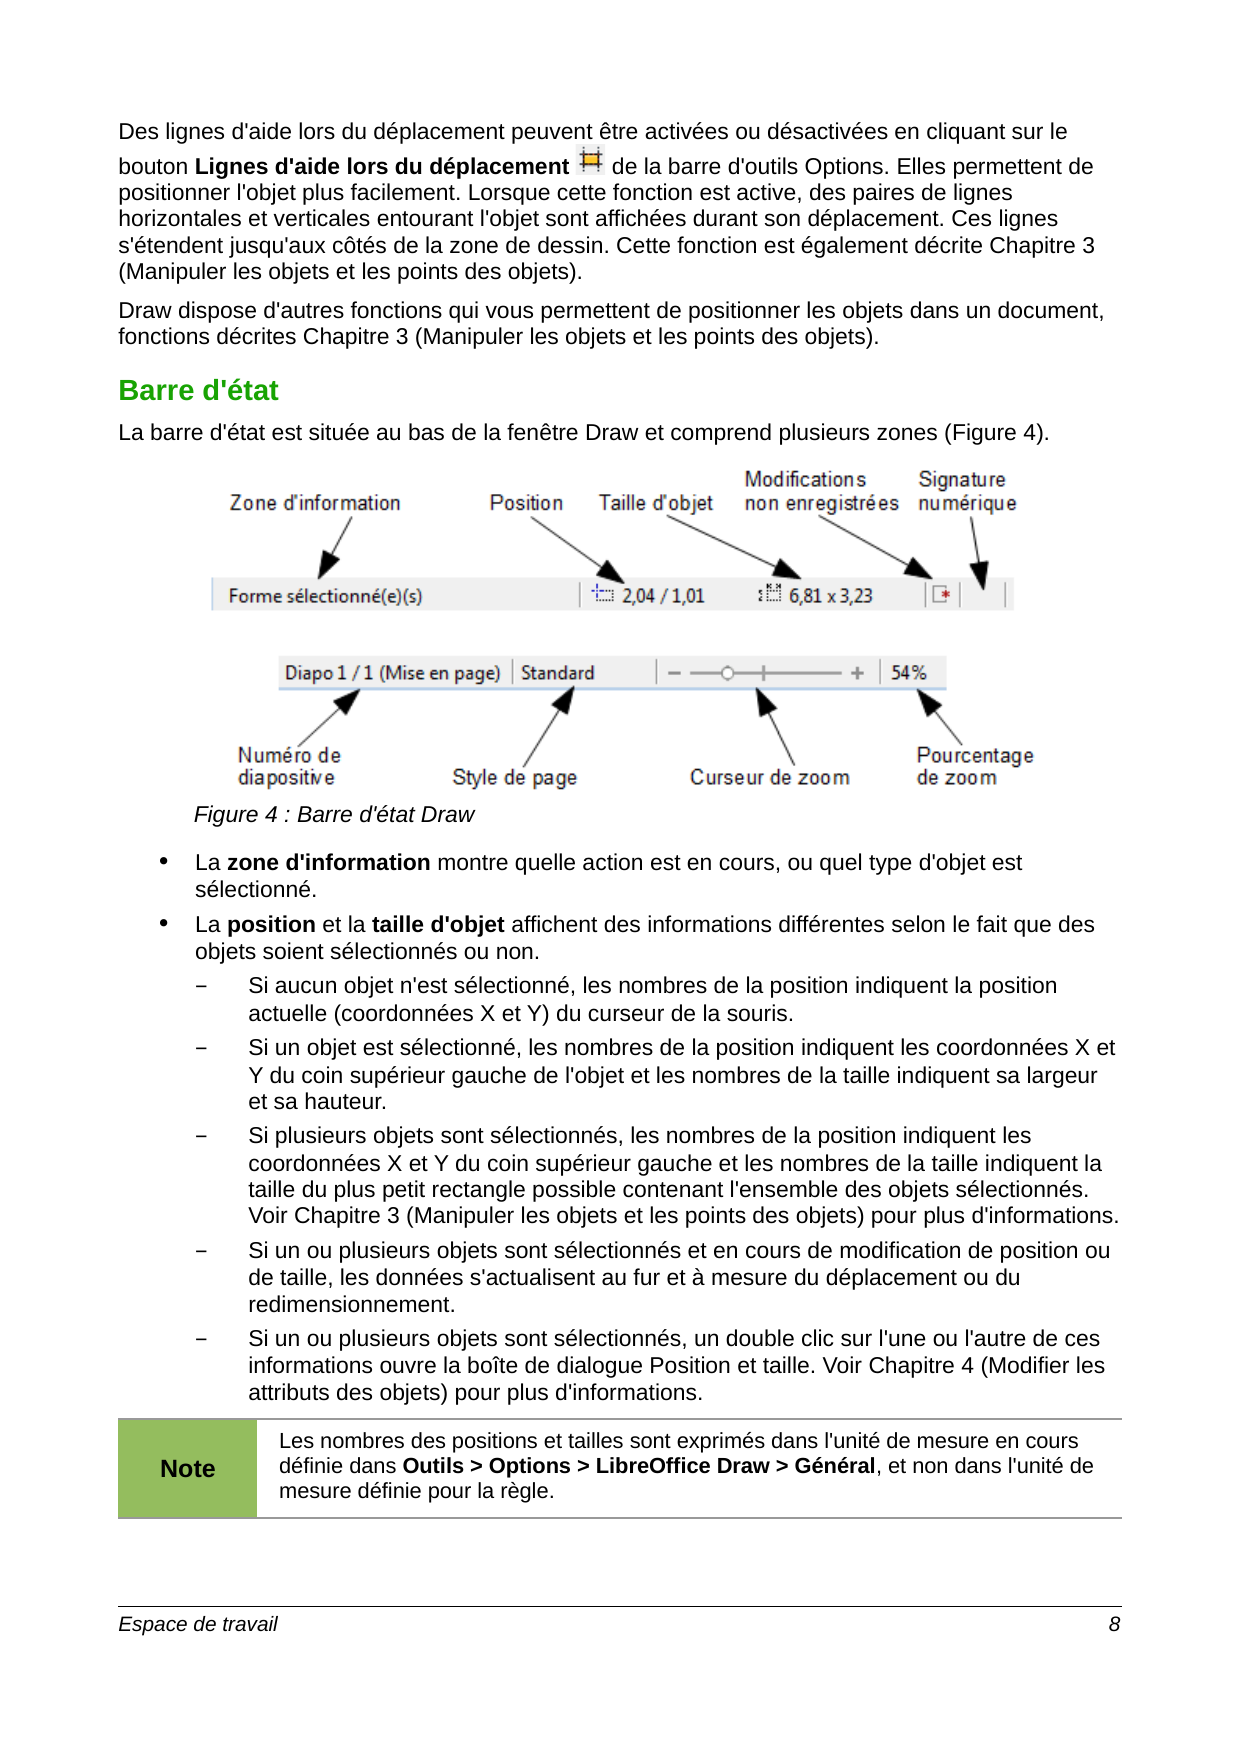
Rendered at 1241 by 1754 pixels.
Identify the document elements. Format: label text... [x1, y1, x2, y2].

table_header Note [118, 1420, 257, 1517]
text Draw dispose d'autres fonctions qui vous permettent de positionner les objets dans un document, fonctions décrites Chapitre 3 (Manipuler les objets et les points des objets). [118, 297, 1122, 350]
list Si un ou plusieurs objets sont sélectionnés, un double clic sur l'une ou l'autre de ces informations ouvre la boîte de dialogue Position et taille. Voir Chapitre 4 (Modifier les attributs des objets) pour plus d'informations. [195, 1323, 1122, 1405]
list Si aucun objet n'est sélectionné, les nombres de la position indiquent la position actuelle (coordonnées X et Y) du curseur de la souris. [195, 971, 1122, 1026]
list Si plusieurs objets sont sélectionnés, les nombres de la position indiquent les coordonnées X et Y du coin supérieur gauche et les nombres de la taille indiquent la taille du plus petit rectangle possible contenant l'ensemble des objets sélectionnés. Voir Chapitre 3 (Manipuler les objets et les points des objets) pour plus d'informations. [195, 1121, 1122, 1229]
table_header Les nombres des positions et tailles sont exprimés dans l'unité de mesure en cours définie dans Outils > Options > LibreOffice Draw > Général, et non dans l'unité de mesure définie pour la règle. [258, 1420, 1122, 1517]
picture [193, 457, 1047, 802]
list La zone d'information montre quelle action est en cours, ou quel type d'objet est sélectionné. [156, 847, 1122, 903]
text La barre d'état est située au bas de la fenêtre Draw et comprend plusieurs zones (Figure 4). [118, 419, 1122, 445]
list Si un objet est sélectionné, les nombres de la position indiquent les coordonnées X et Y du coin supérieur gauche de l'objet et les nombres de la taille indiquent sa largeur et sa hauteur. [195, 1032, 1122, 1114]
text Figure 4 : Barre d'état Draw [193, 802, 1047, 828]
list La position et la taille d'objet affichent des informations différentes selon le fait que des objets soient sélectionnés ou non. [156, 909, 1122, 964]
subtitle Barre d'état [118, 373, 1122, 406]
picture [575, 144, 606, 175]
list Si un ou plusieurs objets sont sélectionnés et en cours de modification de position ou de taille, les données s'actualisent au fur et à mesure du déplacement ou du redimensionnement. [195, 1235, 1122, 1317]
text Des lignes d'aide lors du déplacement peuvent être activées ou désactivées en cliquant sur le bouton Lignes d'aide lors du déplacement de la barre d'outils Options. Elles permettent de positionner l'objet plus facilement. Lorsque cette fonction est active, des paires de lignes horizontales et verticales entourant l'objet sont affichées durant son déplacement. Ces lignes s'étendent jusqu'aux côtés de la zone de dessin. Cette fonction est également décrite Chapitre 3 (Manipuler les objets et les points des objets). [118, 118, 1122, 284]
